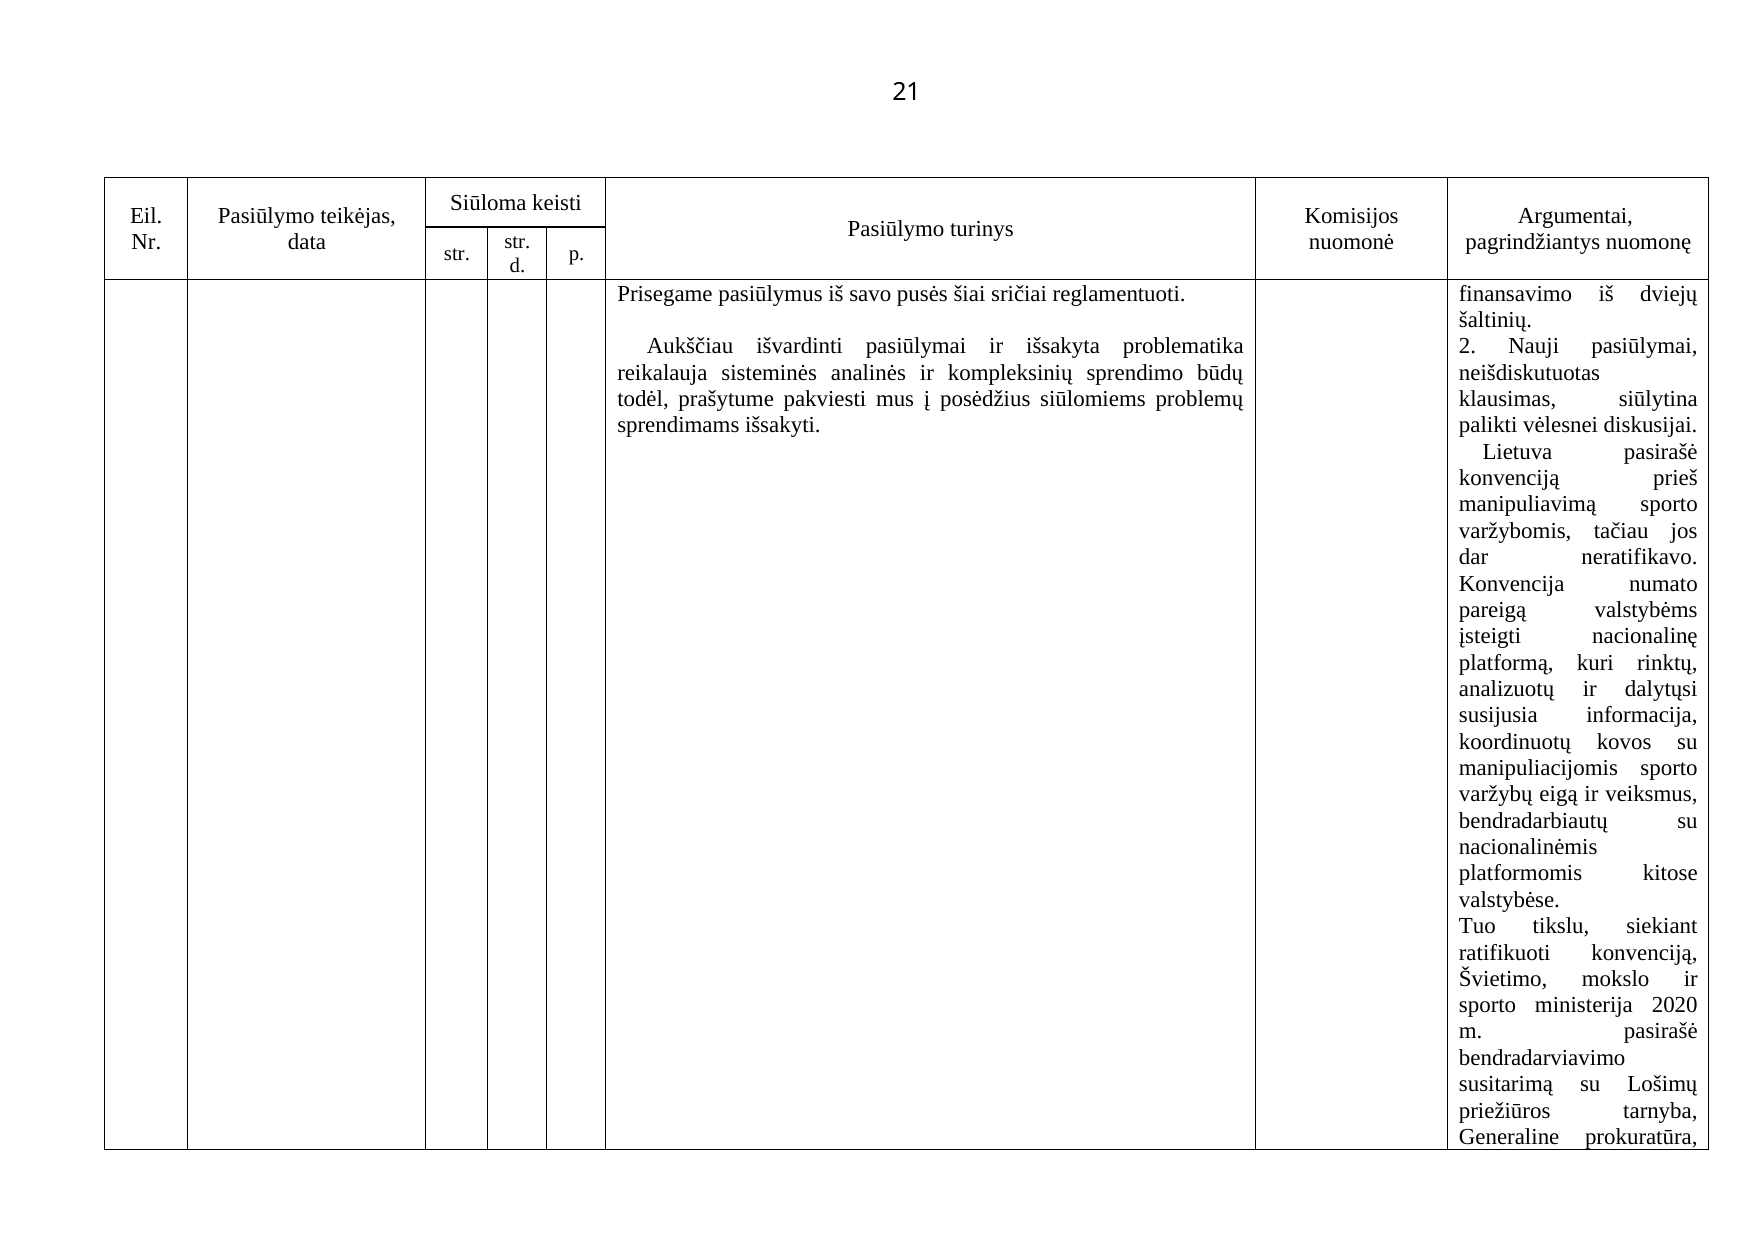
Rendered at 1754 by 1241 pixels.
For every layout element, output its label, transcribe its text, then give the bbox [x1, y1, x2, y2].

table_cell str. [426, 228, 487, 279]
table_cell Prisegame pasiūlymus iš savo pusės šiai sričiai reglamentuoti. Aukščiau išvardinti pasiūlymai ir išsakyta problematika reikalauja sisteminės analinės ir kompleksinių sprendimo būdų todėl, prašytume pakviesti mus į posėdžius siūlomiems problemų sprendimams išsakyti. [606, 280, 1255, 1149]
table_cell p. [547, 228, 605, 279]
table_header Siūloma keisti [426, 178, 605, 226]
table_header Eil. Nr. [105, 178, 187, 279]
table_cell [1256, 280, 1447, 1149]
table_header Komisijos nuomonė [1256, 178, 1447, 279]
table_header Pasiūlymo turinys [606, 178, 1255, 279]
table_header Pasiūlymo teikėjas, data [188, 178, 425, 279]
table_cell [188, 280, 425, 1149]
table_header Argumentai, pagrindžiantys nuomonę [1448, 178, 1708, 279]
table_cell [426, 280, 487, 1149]
table_cell finansavimo iš dviejų šaltinių. 2. Nauji pasiūlymai, neišdiskutuotas klausimas, siūlytina palikti vėlesnei diskusijai. Lietuva pasirašė konvenciją prieš manipuliavimą sporto varžybomis, tačiau jos dar neratifikavo. Konvencija numato pareigą valstybėms įsteigti nacionalinę platformą, kuri rinktų, analizuotų ir dalytųsi susijusia informacija, koordinuotų kovos su manipuliacijomis sporto varžybų eigą ir veiksmus, bendradarbiautų su nacionalinėmis platformomis kitose valstybėse. Tuo tikslu, siekiant ratifikuoti konvenciją, Švietimo, mokslo ir sporto ministerija 2020 m. pasirašė bendradarviavimo susitarimą su Lošimų priežiūros tarnyba, Generaline prokuratūra, [1448, 280, 1708, 1149]
table_cell [488, 280, 546, 1149]
table_cell str. d. [488, 228, 546, 279]
table_cell [105, 280, 187, 1149]
table_cell [547, 280, 605, 1149]
